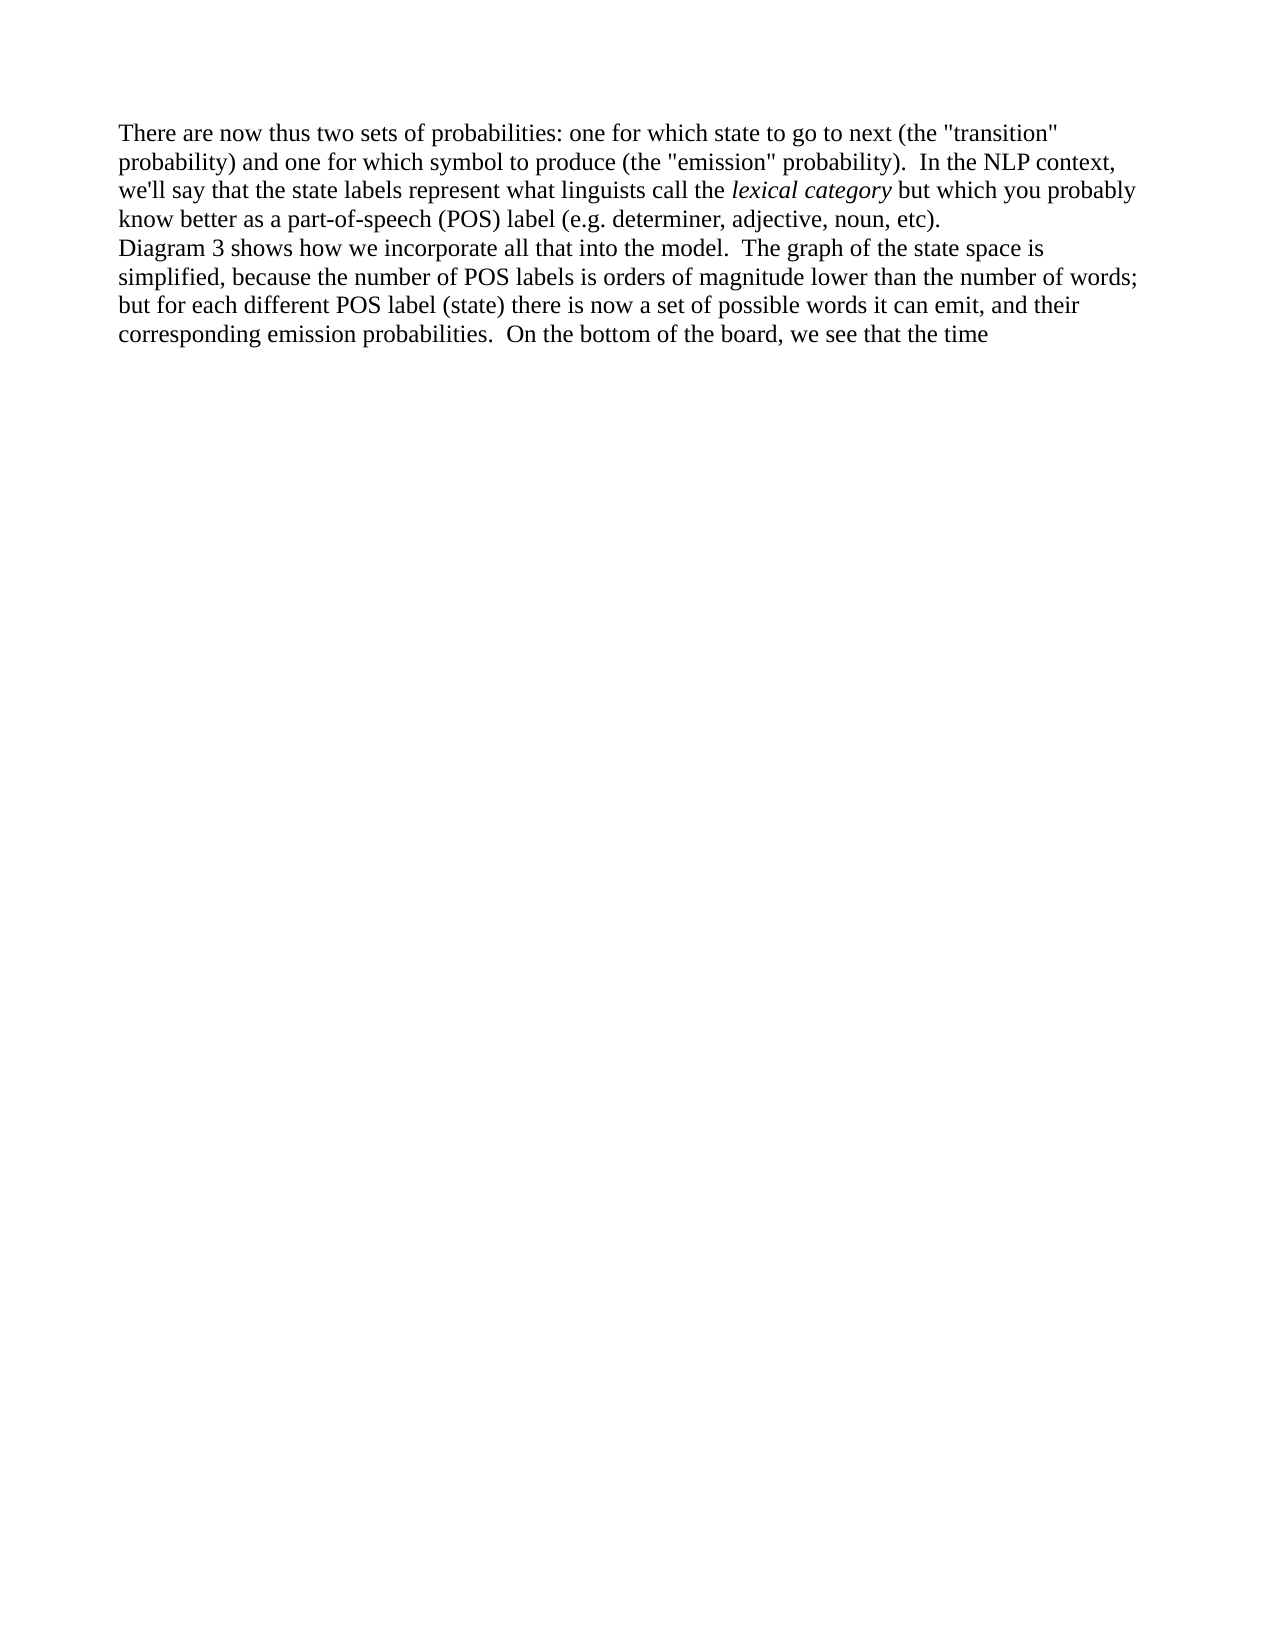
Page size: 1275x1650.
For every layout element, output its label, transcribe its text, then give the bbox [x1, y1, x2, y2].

text There are now thus two sets of probabilities: one for which state to go to next (the "transition" probability) and one for which symbol to produce (the "emission" probability). In the NLP context, we'll say that the state labels represent what linguists call the lexical category but which you probably know better as a part-of-speech (POS) label (e.g. determiner, adjective, noun, etc). [118, 118, 1157, 233]
text Diagram 3 shows how we incorporate all that into the model. The graph of the state space is simplified, because the number of POS labels is orders of magnitude lower than the number of words; but for each different POS label (state) there is now a set of possible words it can emit, and their corresponding emission probabilities. On the bottom of the board, we see that the time [118, 233, 1157, 348]
